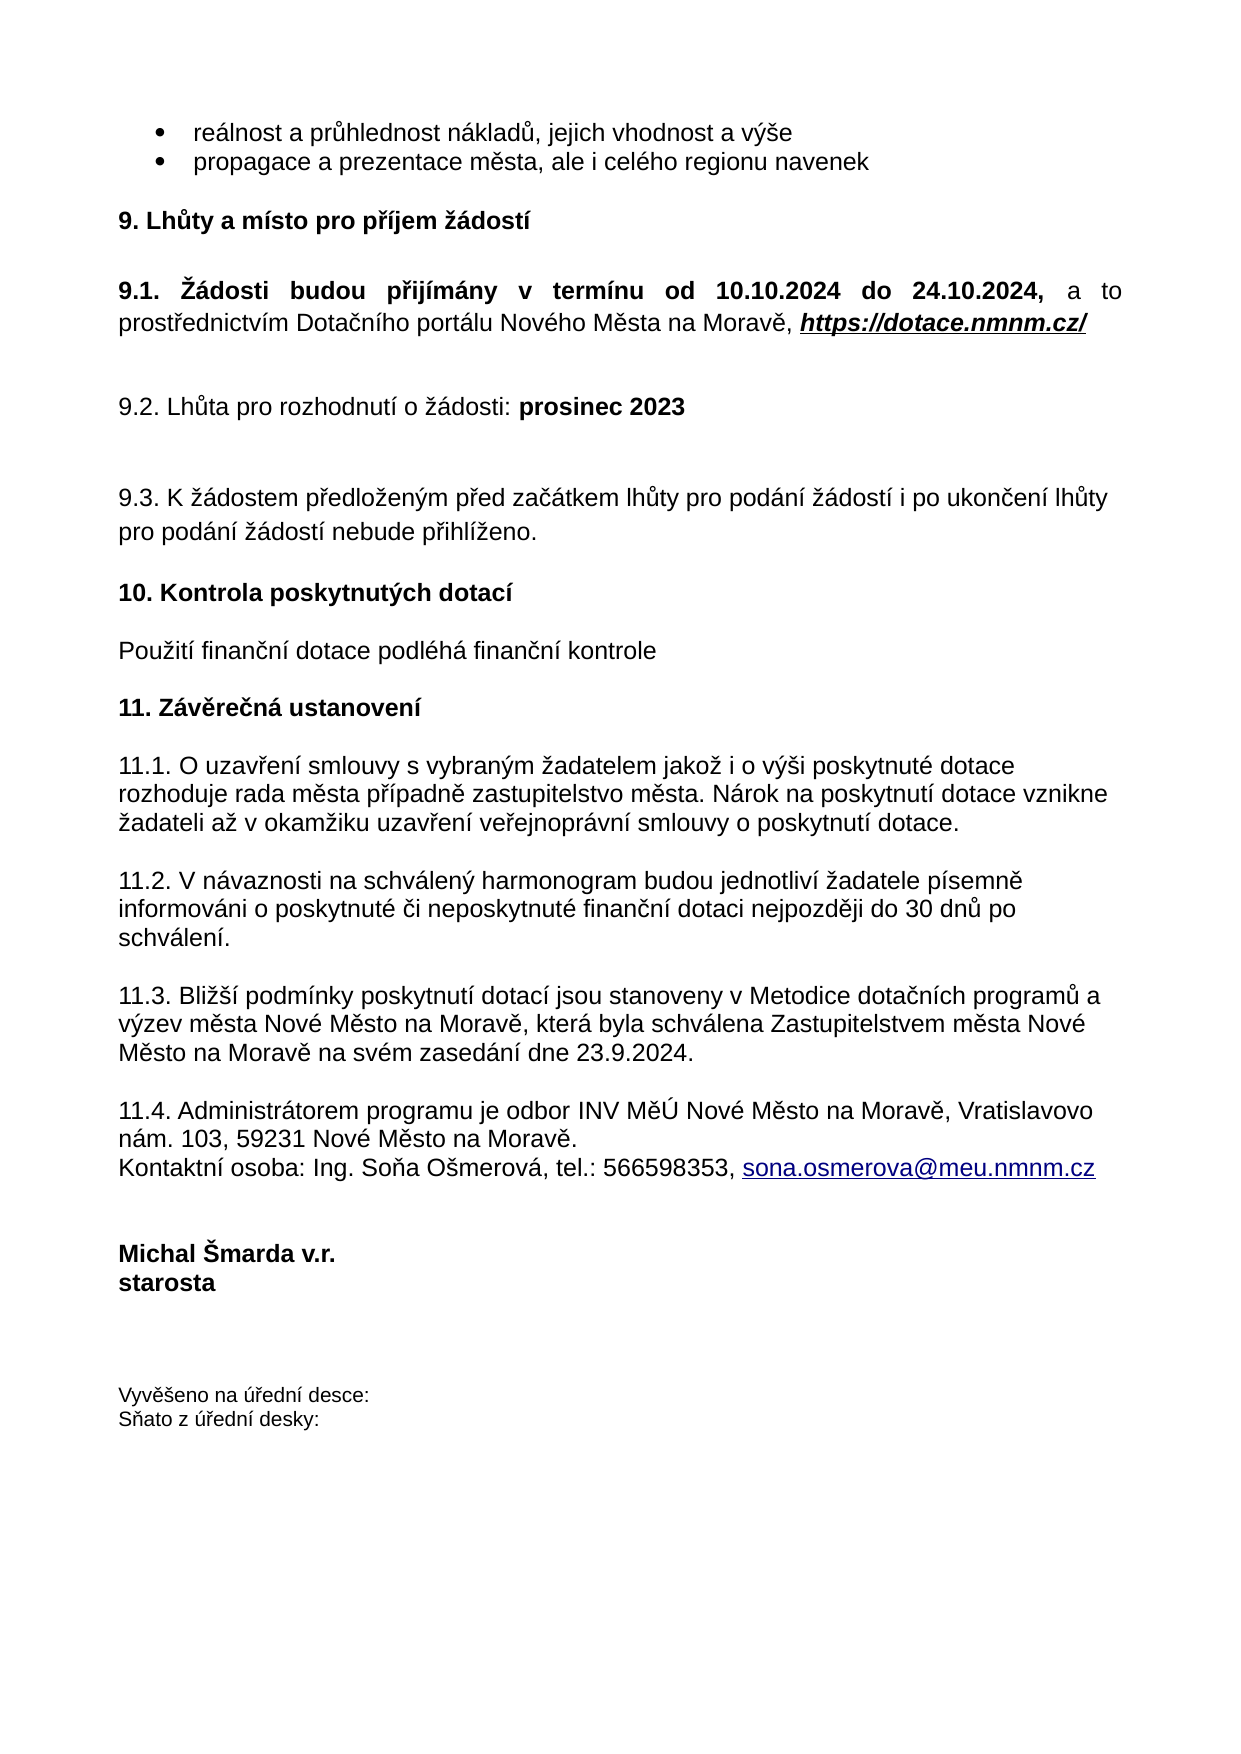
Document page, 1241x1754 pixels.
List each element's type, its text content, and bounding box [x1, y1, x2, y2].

text 11. Závěrečná ustanovení [118, 693, 1122, 722]
text 9. Lhůty a místo pro příjem žádostí [118, 206, 1122, 234]
list propagace a prezentace města, ale i celého regionu navenek [156, 147, 1122, 176]
text Vyvěšeno na úřední desce: [118, 1383, 1122, 1407]
text 9.3. K žádostem předloženým před začátkem lhůty pro podání žádostí i po ukončení lhůty pro podání žádostí nebude přihlíženo. [118, 483, 1122, 545]
text 9.2. Lhůta pro rozhodnutí o žádosti: prosinec 2023 [118, 392, 1122, 421]
text 11.3. Bližší podmínky poskytnutí dotací jsou stanoveny v Metodice dotačních programů a výzev města Nové Město na Moravě, která byla schválena Zastupitelstvem města Nové Město na Moravě na svém zasedání dne 23.9.2024. [118, 981, 1122, 1067]
text 11.4. Administrátorem programu je odbor INV MěÚ Nové Město na Moravě, Vratislavovo nám. 103, 59231 Nové Město na Moravě. [118, 1096, 1122, 1153]
text Sňato z úřední desky: [118, 1407, 1122, 1431]
text 9.1. Žádosti budou přijímány v termínu od 10.10.2024 do 24.10.2024, a to prostřednictvím Dotačního portálu Nového Města na Moravě, https://dotace.nmnm.cz/ [118, 276, 1122, 339]
text 11.1. O uzavření smlouvy s vybraným žadatelem jakož i o výši poskytnuté dotace rozhoduje rada města případně zastupitelstvo města. Nárok na poskytnutí dotace vznikne žadateli až v okamžiku uzavření veřejnoprávní smlouvy o poskytnutí dotace. [118, 751, 1122, 837]
text Použití finanční dotace podléhá finanční kontrole [118, 636, 1122, 664]
text Kontaktní osoba: Ing. Soňa Ošmerová, tel.: 566598353, sona.osmerova@meu.nmnm.cz [118, 1153, 1122, 1182]
list reálnost a průhlednost nákladů, jejich vhodnost a výše [156, 118, 1122, 147]
text starosta [118, 1268, 1122, 1297]
text 11.2. V návaznosti na schválený harmonogram budou jednotliví žadatele písemně informováni o poskytnuté či neposkytnuté finanční dotaci nejpozději do 30 dnů po schválení. [118, 866, 1122, 952]
text 10. Kontrola poskytnutých dotací [118, 578, 1122, 607]
text Michal Šmarda v.r. [118, 1239, 1122, 1268]
